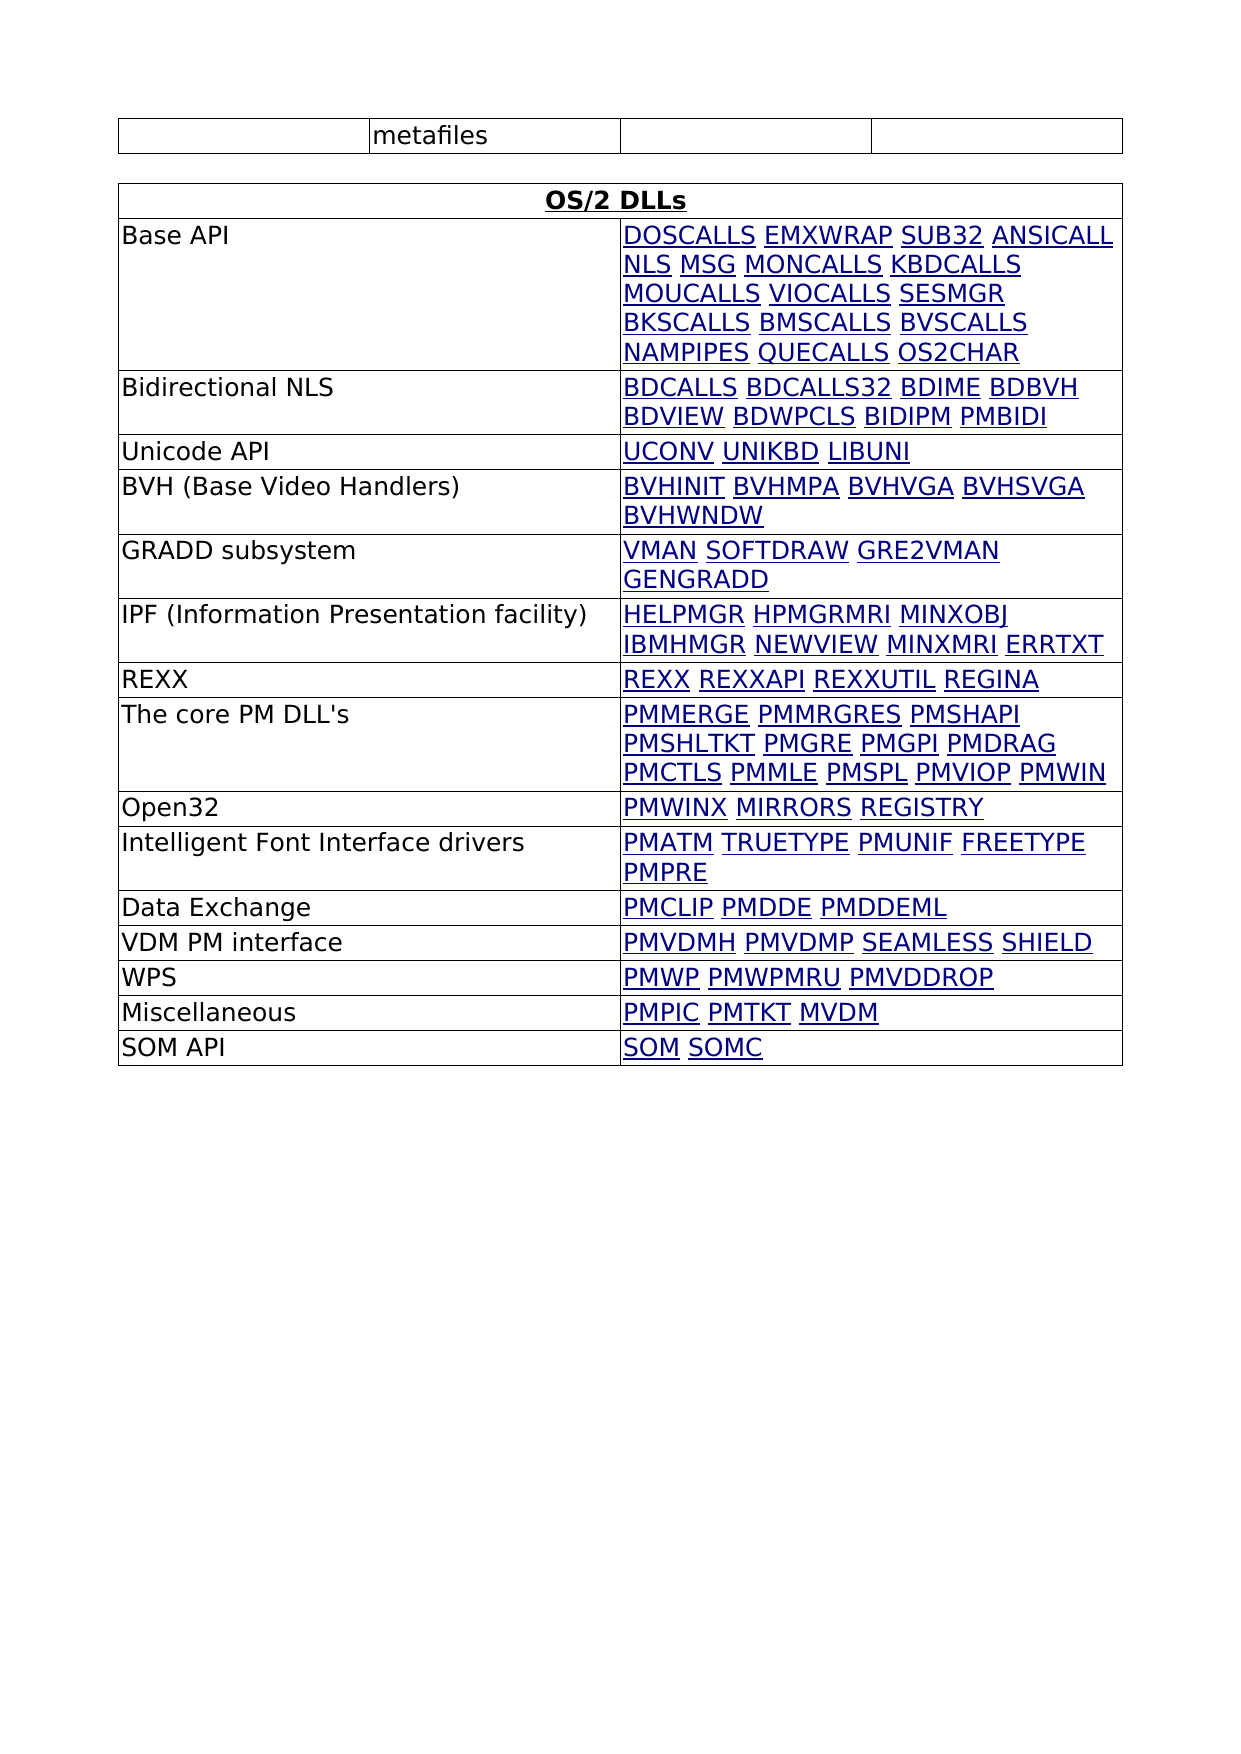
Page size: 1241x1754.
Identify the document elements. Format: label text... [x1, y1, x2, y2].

table_cell BVHINIT BVHMPA BVHVGA BVHSVGA BVHWNDW [621, 470, 1122, 533]
table_cell SOM API [119, 1031, 620, 1065]
table_cell REXX REXXAPI REXXUTIL REGINA [621, 663, 1122, 697]
table_cell PMCLIP PMDDE PMDDEML [621, 891, 1122, 925]
table_cell PMVDMH PMVDMP SEAMLESS SHIELD [621, 926, 1122, 960]
table_cell UCONV UNIKBD LIBUNI [621, 435, 1122, 469]
table_cell REXX [119, 663, 620, 697]
table_cell BDCALLS BDCALLS32 BDIME BDBVH BDVIEW BDWPCLS BIDIPM PMBIDI [621, 371, 1122, 434]
table_cell WPS [119, 961, 620, 995]
table_cell IPF (Information Presentation facility) [119, 599, 620, 662]
table_header [119, 119, 369, 153]
table_header [621, 119, 871, 153]
table_cell Bidirectional NLS [119, 371, 620, 434]
table_cell PMATM TRUETYPE PMUNIF FREETYPE PMPRE [621, 827, 1122, 890]
table_header OS/2 DLLs [119, 184, 1122, 218]
table_cell BVH (Base Video Handlers) [119, 470, 620, 533]
table_cell VMAN SOFTDRAW GRE2VMAN GENGRADD [621, 535, 1122, 598]
table_cell GRADD subsystem [119, 535, 620, 598]
table_cell PMMERGE PMMRGRES PMSHAPI PMSHLTKT PMGRE PMGPI PMDRAG PMCTLS PMMLE PMSPL PMVIOP PMWIN [621, 698, 1122, 791]
table_cell VDM PM interface [119, 926, 620, 960]
table_cell Unicode API [119, 435, 620, 469]
table_cell DOSCALLS EMXWRAP SUB32 ANSICALL NLS MSG MONCALLS KBDCALLS MOUCALLS VIOCALLS SESMGR BKSCALLS BMSCALLS BVSCALLS NAMPIPES QUECALLS OS2CHAR [621, 219, 1122, 370]
table_cell Base API [119, 219, 620, 370]
table_cell PMWP PMWPMRU PMVDDROP [621, 961, 1122, 995]
table_cell Miscellaneous [119, 996, 620, 1030]
table_cell Data Exchange [119, 891, 620, 925]
table_cell SOM SOMC [621, 1031, 1122, 1065]
table_cell PMPIC PMTKT MVDM [621, 996, 1122, 1030]
table_cell Open32 [119, 792, 620, 826]
table_header metafiles [370, 119, 620, 153]
table_header [872, 119, 1122, 153]
table_cell HELPMGR HPMGRMRI MINXOBJ IBMHMGR NEWVIEW MINXMRI ERRTXT [621, 599, 1122, 662]
table_cell Intelligent Font Interface drivers [119, 827, 620, 890]
table_cell The core PM DLL's [119, 698, 620, 791]
table_cell PMWINX MIRRORS REGISTRY [621, 792, 1122, 826]
